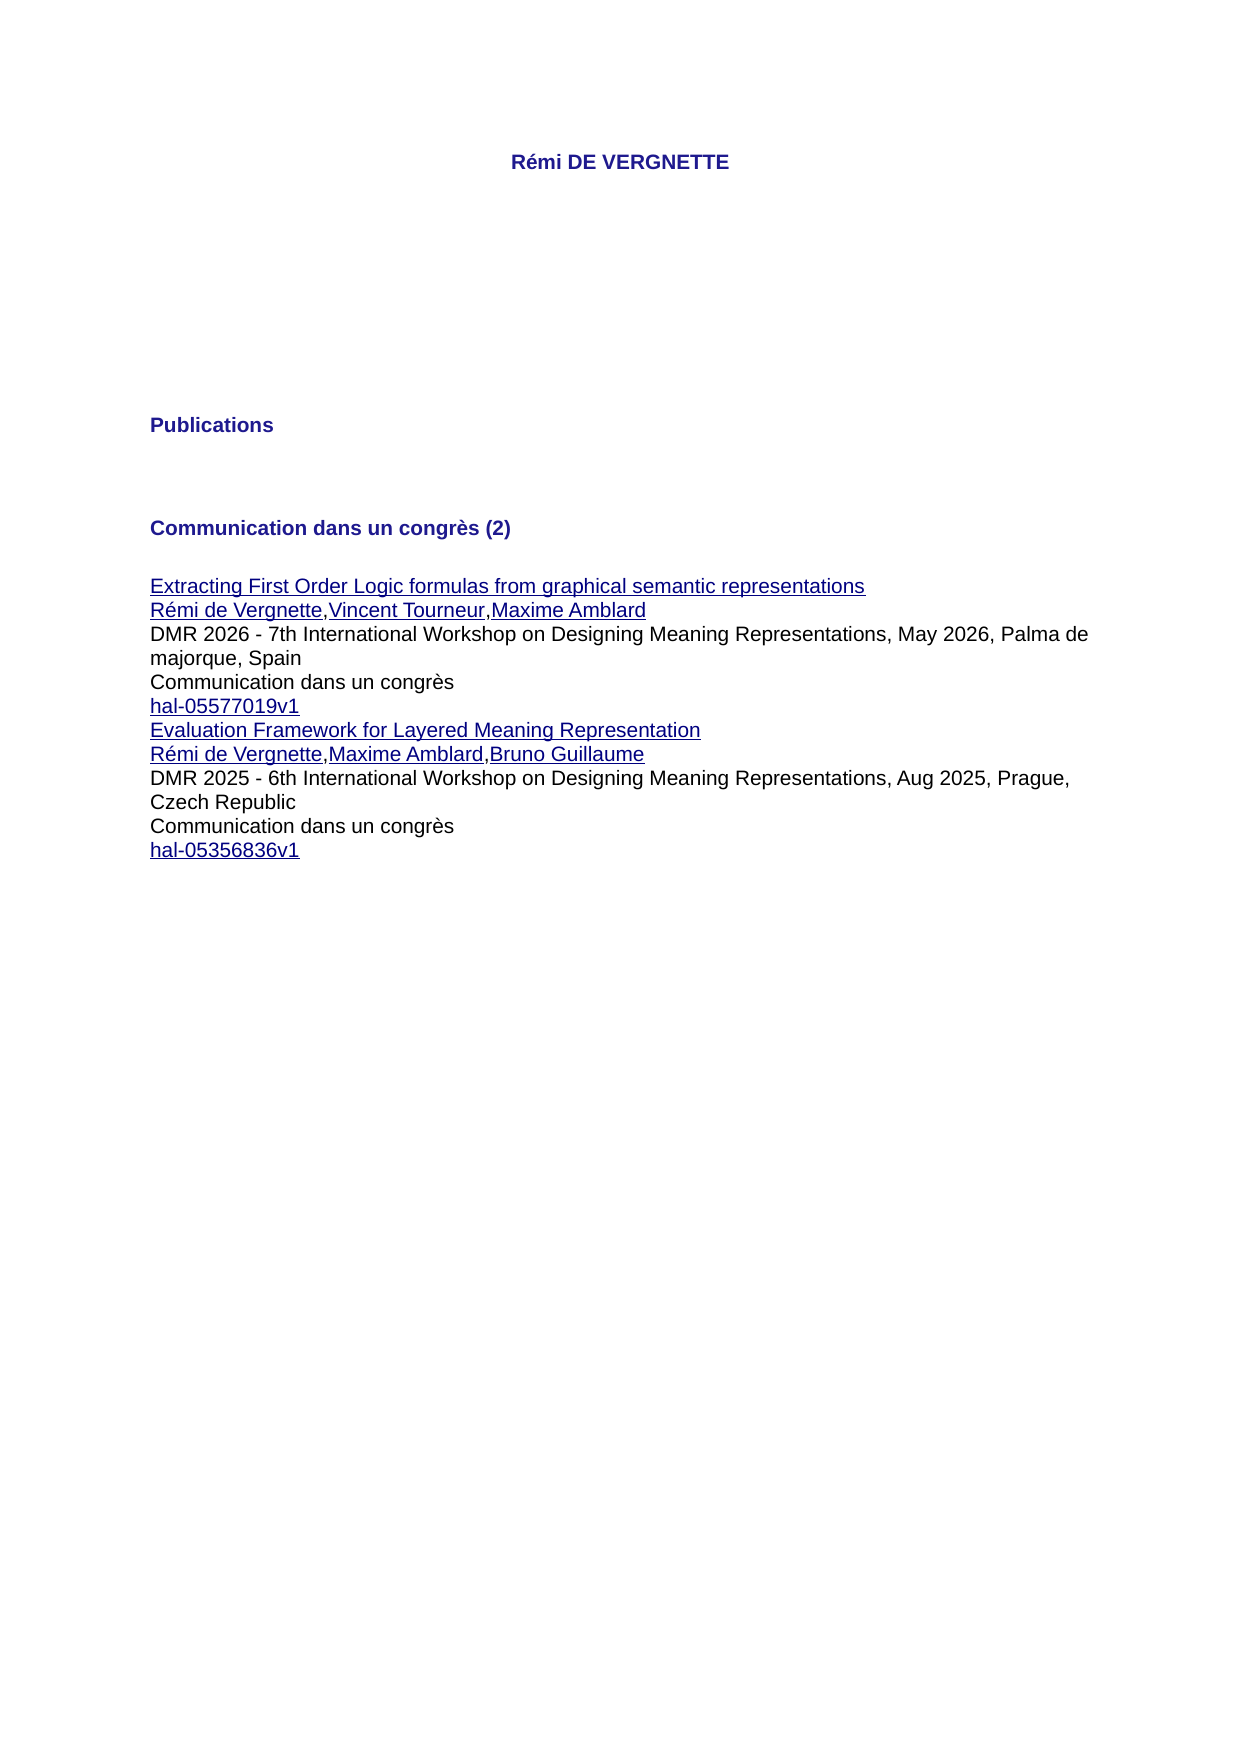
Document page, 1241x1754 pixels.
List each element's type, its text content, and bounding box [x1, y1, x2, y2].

subtitle Publications [150, 412, 1090, 436]
subtitle Communication dans un congrès (2) [150, 516, 1090, 539]
subtitle Rémi DE VERGNETTE [150, 150, 1090, 174]
table_cell Evaluation Framework for Layered Meaning Representation Rémi de Vergnette,Maxime Amblard,Bruno Guillaume DMR 2025 - 6th International Workshop on Designing Meaning Representations, Aug 2025, Prague, Czech Republic Communication dans un congrès hal-05356836v1 [150, 718, 1090, 861]
table_header Extracting First Order Logic formulas from graphical semantic representations Rémi de Vergnette,Vincent Tourneur,Maxime Amblard DMR 2026 - 7th International Workshop on Designing Meaning Representations, May 2026, Palma de majorque, Spain Communication dans un congrès hal-05577019v1 [150, 574, 1090, 718]
